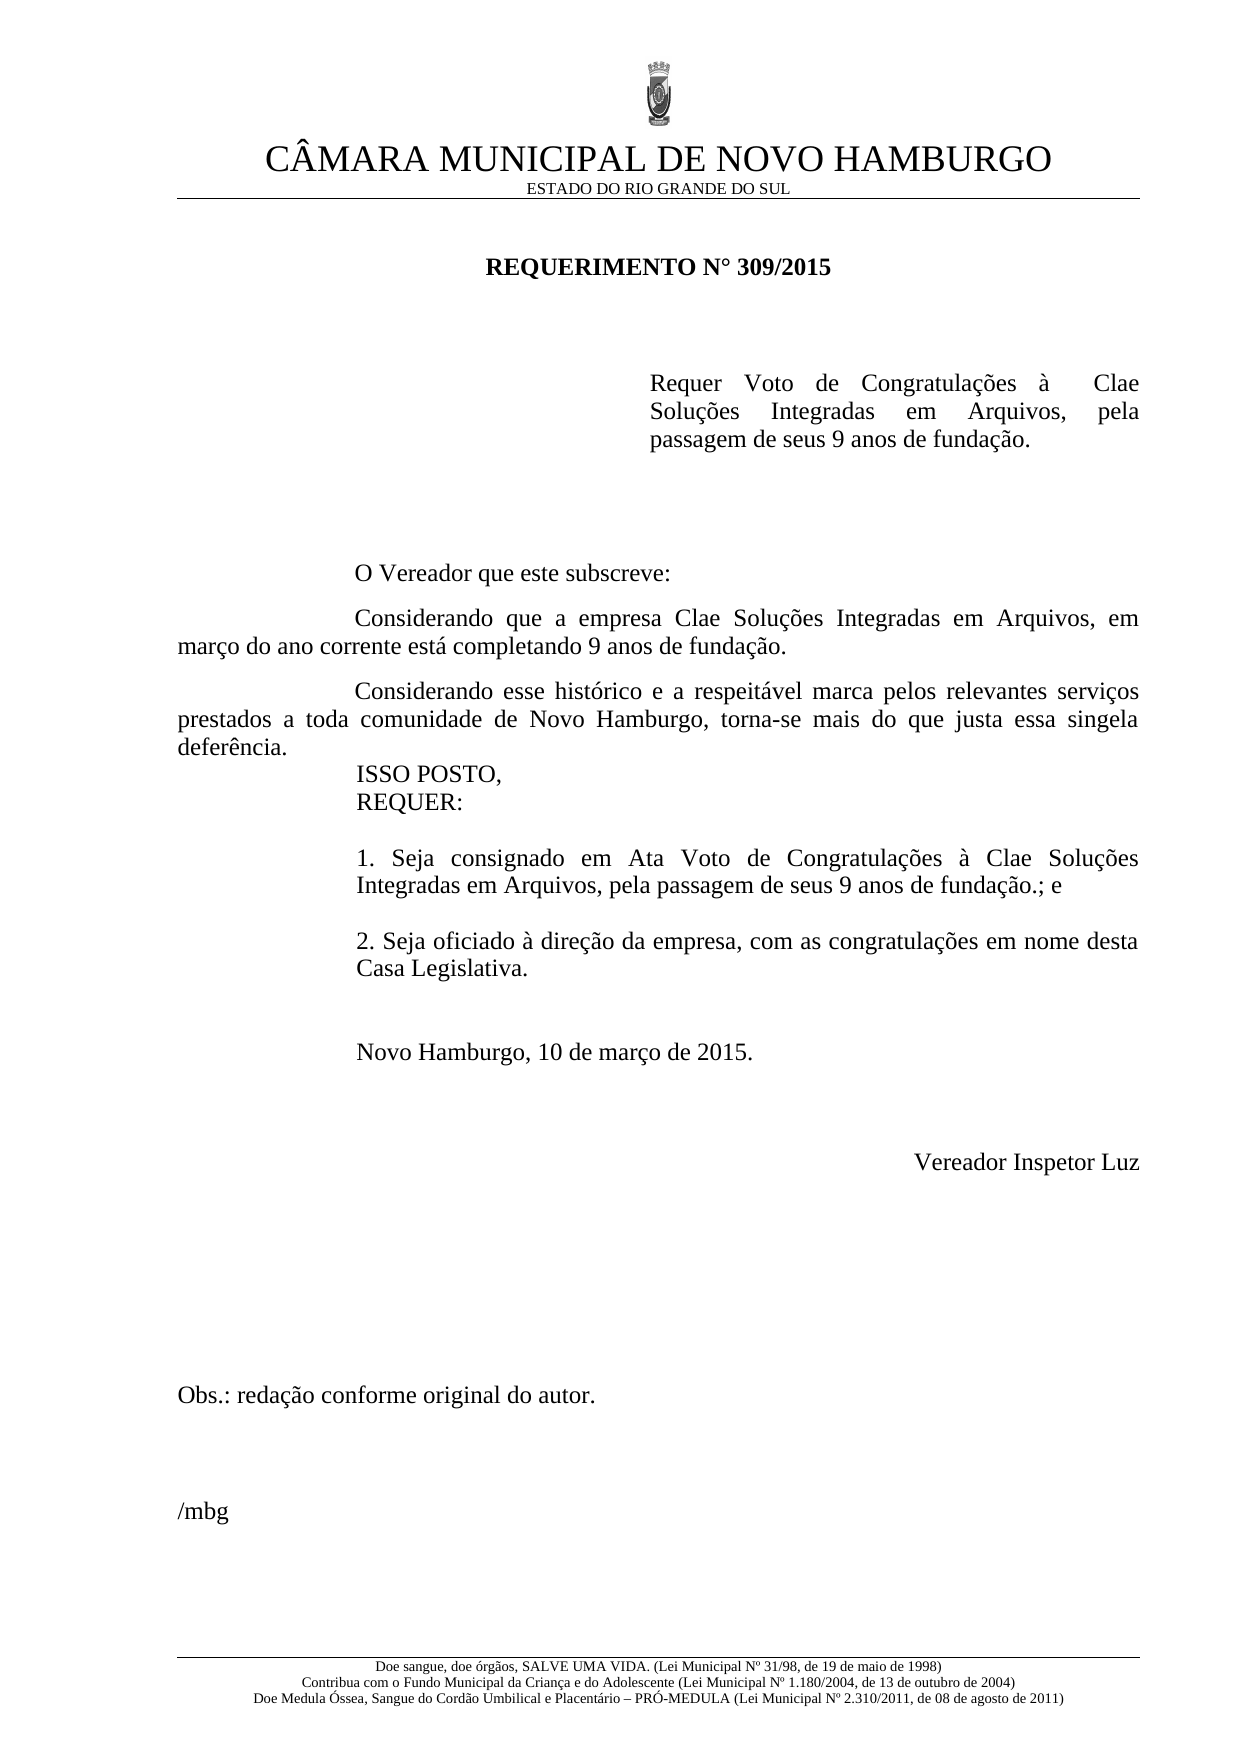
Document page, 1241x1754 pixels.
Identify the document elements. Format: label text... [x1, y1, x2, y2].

text Requer Voto de Congratulações à Clae Soluções Integradas em Arquivos, pela passagem de seus 9 anos de fundação. [649, 369, 1140, 453]
text ISSO POSTO, [356, 761, 1140, 788]
text 1. Seja consignado em Ata Voto de Congratulações à Clae Soluções Integradas em Arquivos, pela passagem de seus 9 anos de fundação.; e [356, 844, 1140, 899]
title REQUERIMENTO N° 309/2015 [177, 253, 1140, 281]
text O Vereador que este subscreve: [177, 559, 1140, 587]
list 2. Seja oficiado à direção da empresa, com as congratulações em nome desta Casa Legislativa. [356, 927, 1140, 982]
text /mbg [177, 1497, 1140, 1525]
text REQUER: [356, 788, 1140, 816]
text Novo Hamburgo, 10 de março de 2015. [356, 1038, 1140, 1065]
text Obs.: redação conforme original do autor. [177, 1381, 1140, 1409]
text Vereador Inspetor Luz [177, 1148, 1140, 1176]
text Considerando esse histórico e a respeitável marca pelos relevantes serviços prestados a toda comunidade de Novo Hamburgo, torna-se mais do que justa essa singela deferência. [177, 677, 1140, 761]
text Considerando que a empresa Clae Soluções Integradas em Arquivos, em março do ano corrente está completando 9 anos de fundação. [177, 604, 1140, 660]
